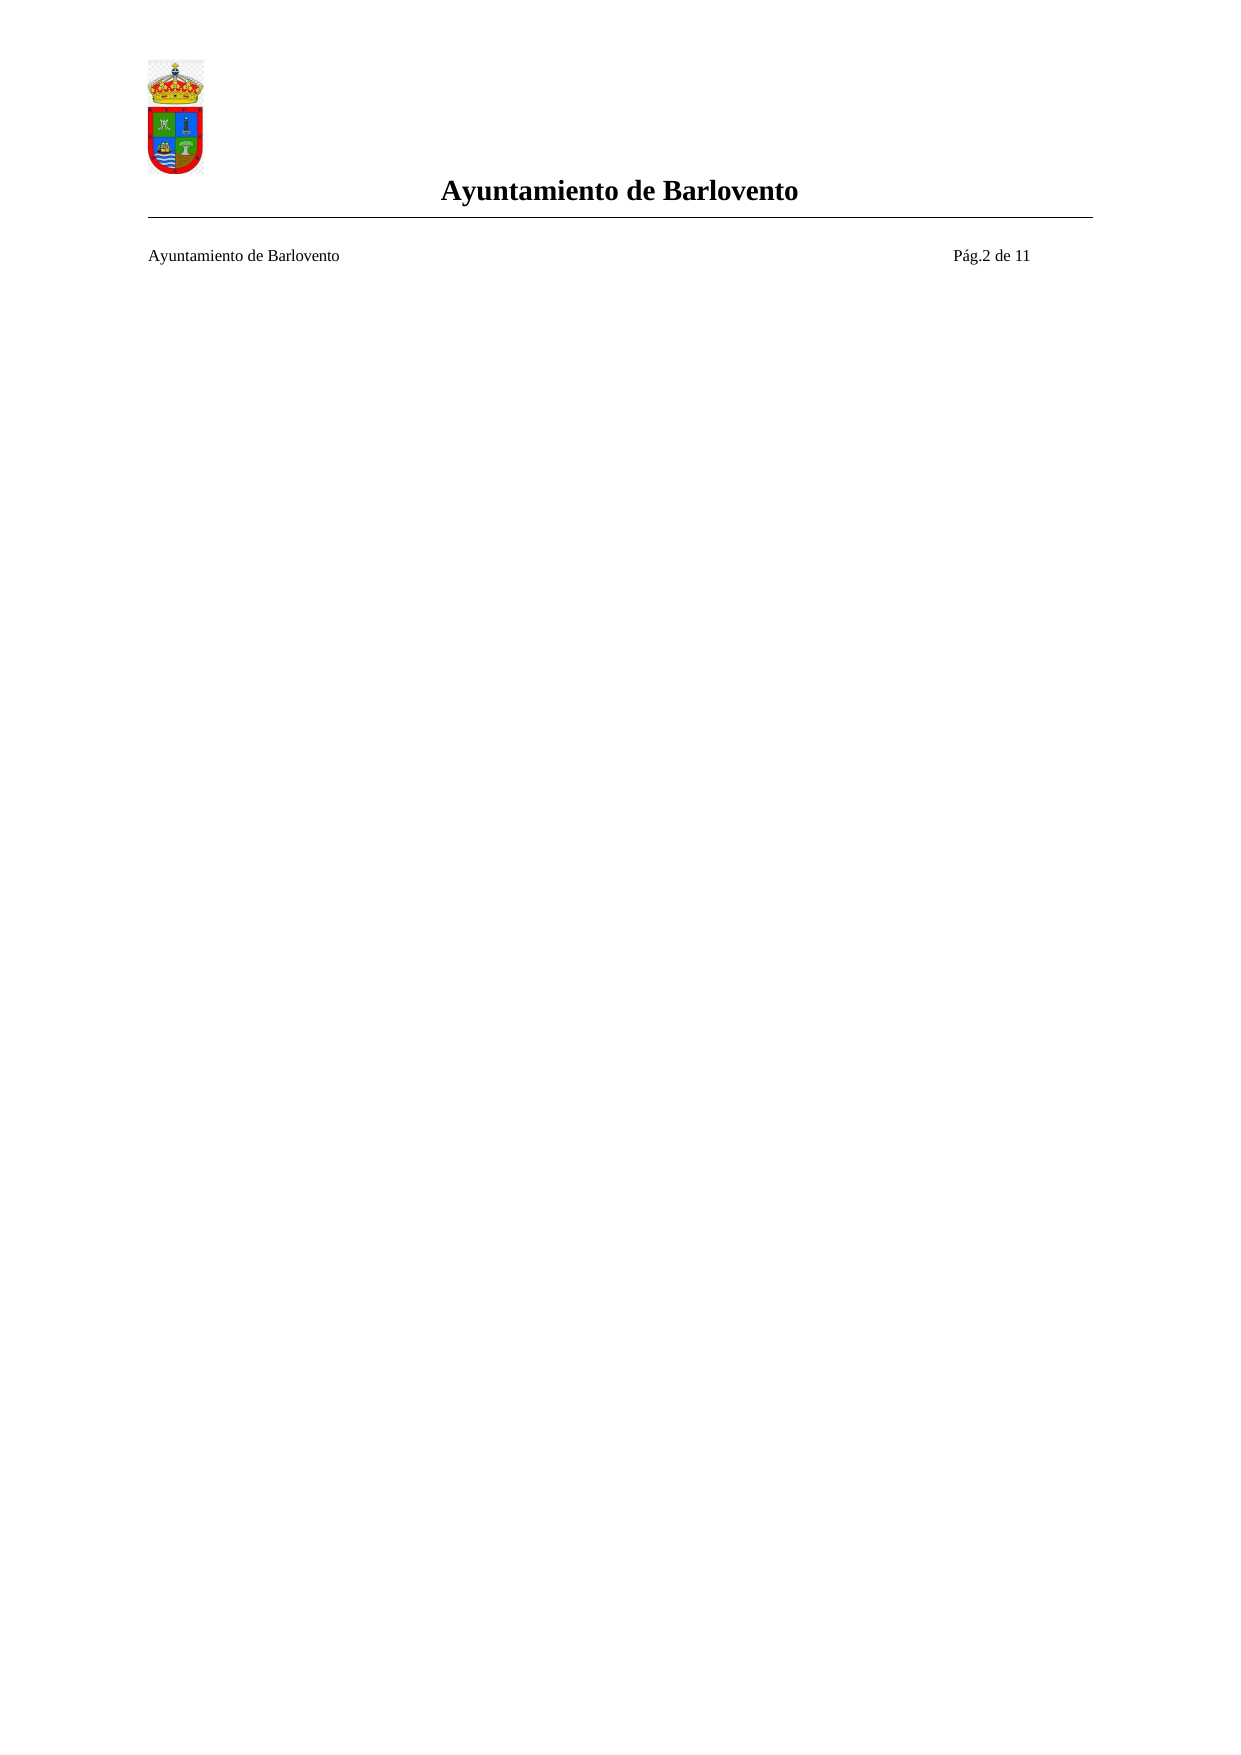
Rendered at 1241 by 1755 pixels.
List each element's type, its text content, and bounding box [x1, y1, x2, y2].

text Ayuntamiento de Barlovento Pág.2 de 11 [148, 246, 1191, 265]
